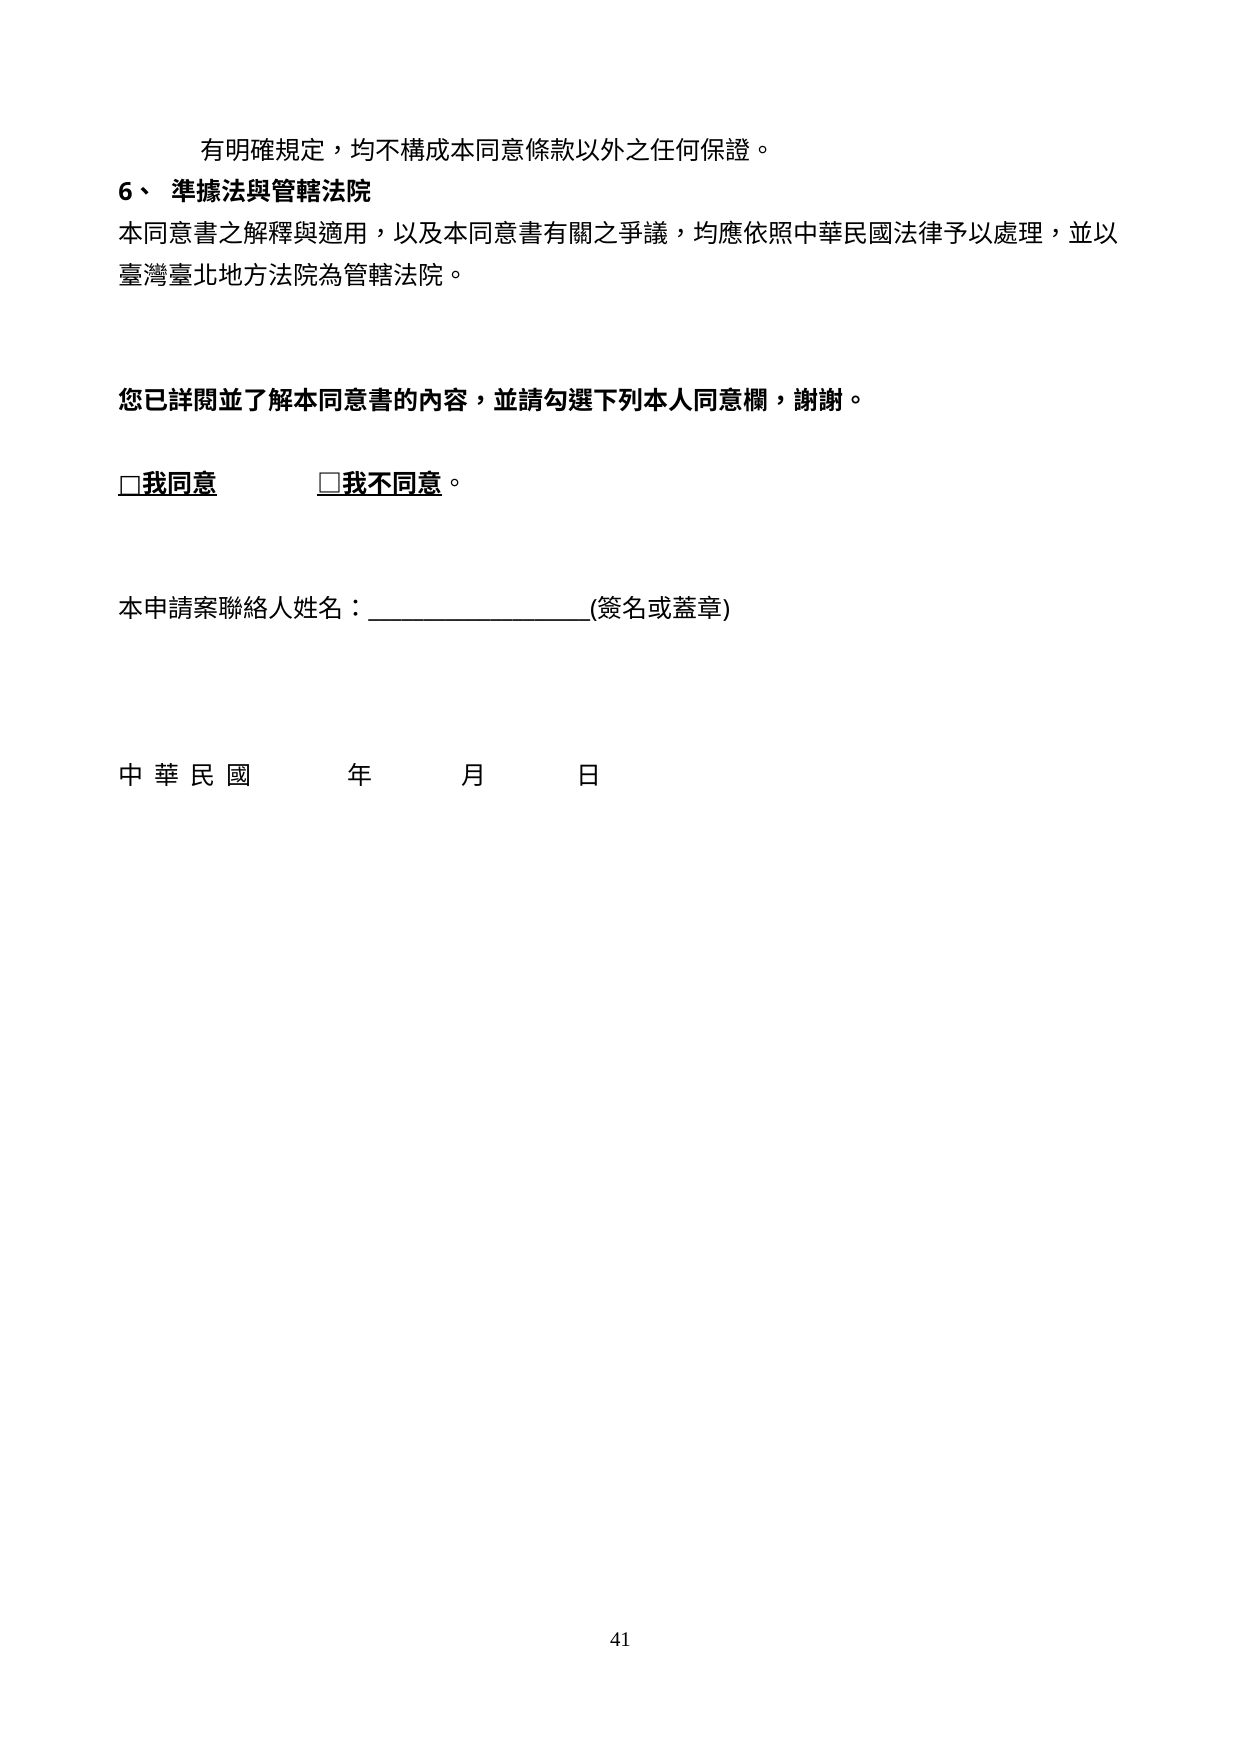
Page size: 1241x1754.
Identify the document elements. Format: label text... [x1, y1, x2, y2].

text 您已詳閱並了解本同意書的內容，並請勾選下列本人同意欄，謝謝。 [118, 376, 1122, 417]
text 本申請案聯絡人姓名：____________________(簽名或蓋章) [118, 584, 1122, 626]
text 本同意書之解釋與適用，以及本同意書有關之爭議，均應依照中華民國法律予以處理，並以臺灣臺北地方法院為管轄法院。 [118, 209, 1122, 292]
list 有明確規定，均不構成本同意條款以外之任何保證。 [162, 126, 1122, 167]
list 準據法與管轄法院 [118, 167, 1122, 209]
text 中 華 民 國 年 月 日 [118, 751, 1122, 792]
text □我同意 □我不同意。 [118, 459, 1122, 501]
